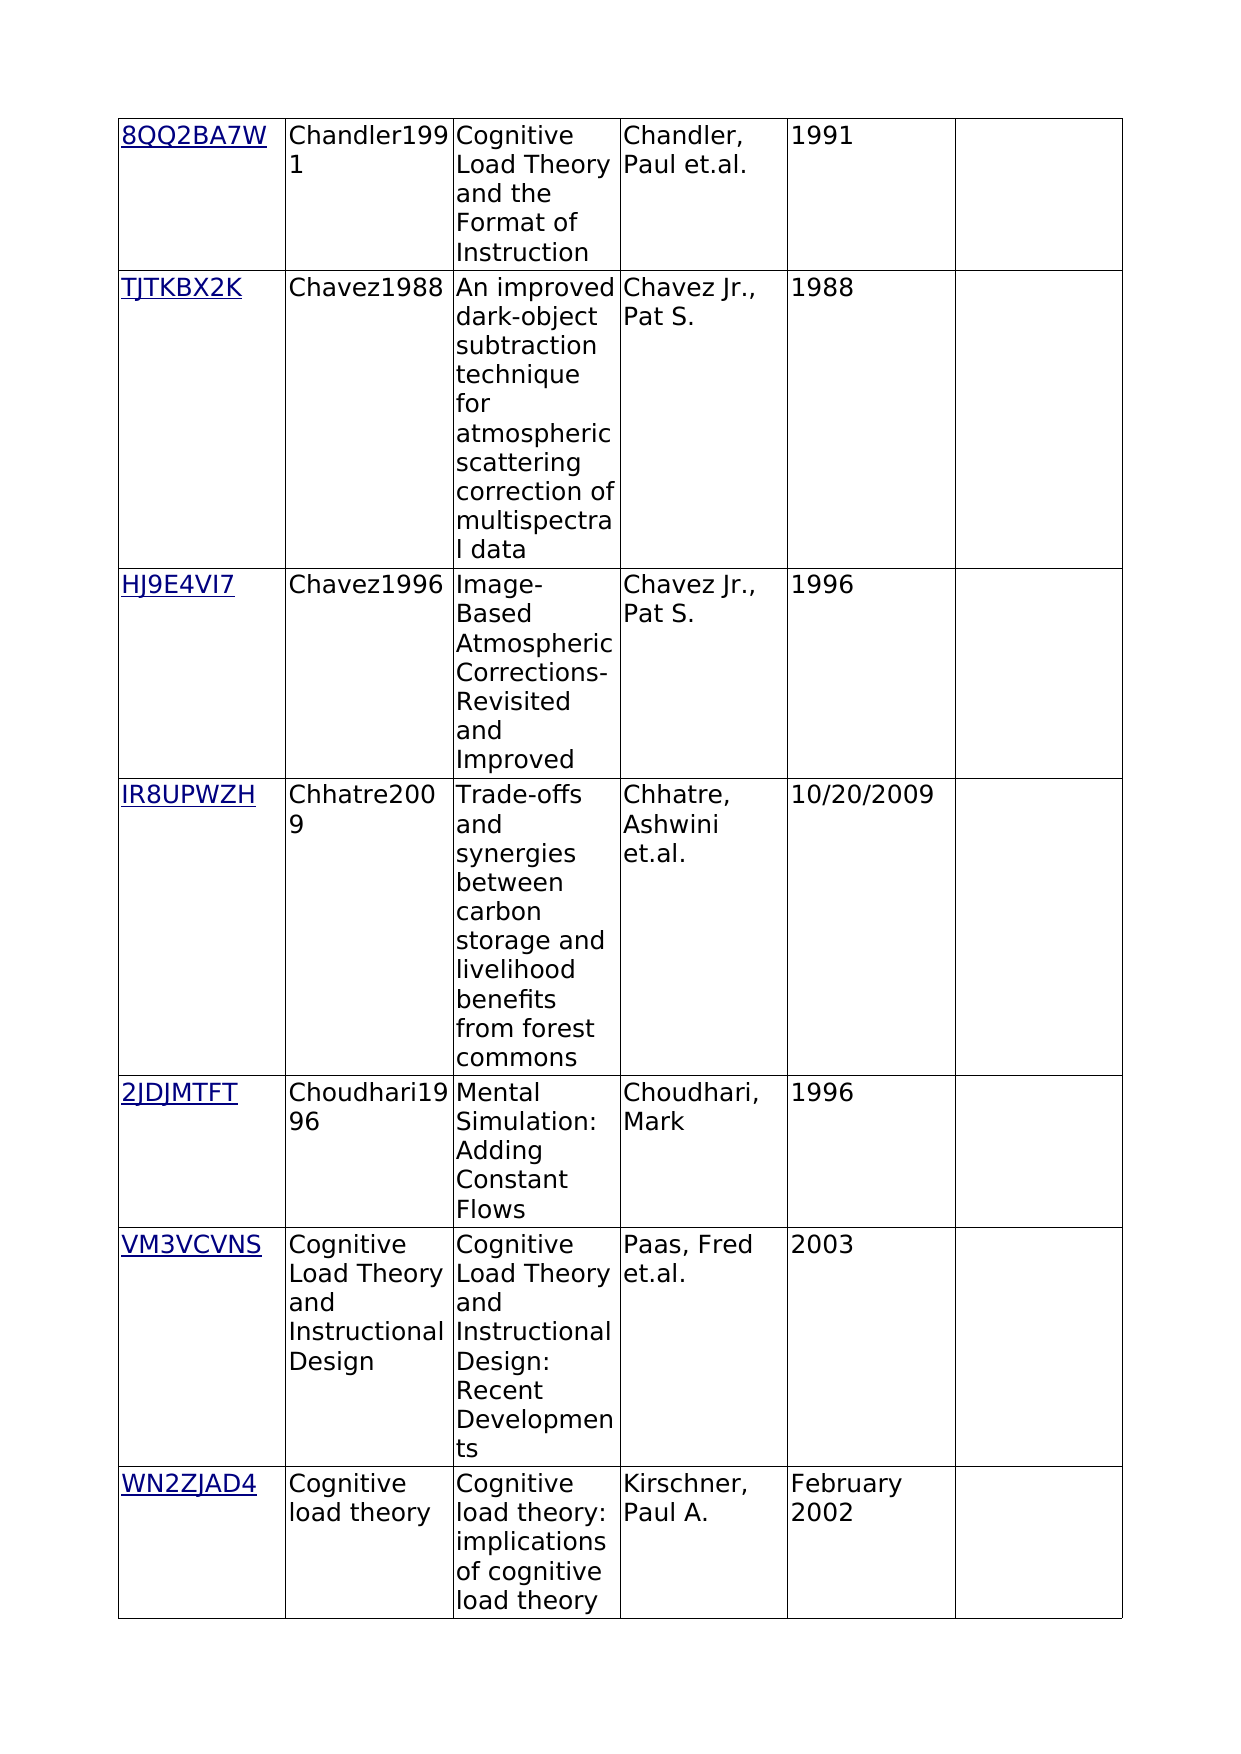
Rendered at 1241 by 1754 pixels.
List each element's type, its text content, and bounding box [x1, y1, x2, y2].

table_cell [956, 1228, 1122, 1466]
table_cell Chavez1988 [286, 271, 453, 567]
table_cell 10/20/2009 [788, 779, 955, 1075]
table_cell Choudhari, Mark [621, 1076, 787, 1227]
table_cell [956, 119, 1122, 270]
table_cell Trade-offs and synergies between carbon storage and livelihood benefits from forest commons [454, 779, 620, 1075]
table_cell Cognitive Load Theory and the Format of Instruction [454, 119, 620, 270]
table_cell Kirschner, Paul A. [621, 1467, 787, 1618]
table_cell Mental Simulation: Adding Constant Flows [454, 1076, 620, 1227]
table_cell Cognitive Load Theory and Instructional Design: Recent Developments [454, 1228, 620, 1466]
table_cell WN2ZJAD4 [119, 1467, 285, 1618]
table_cell HJ9E4VI7 [119, 569, 285, 778]
table_cell VM3VCVNS [119, 1228, 285, 1466]
table_cell Chavez1996 [286, 569, 453, 778]
table_cell 1996 [788, 569, 955, 778]
table_cell 1996 [788, 1076, 955, 1227]
table_cell [956, 1467, 1122, 1618]
table_cell Chavez Jr., Pat S. [621, 569, 787, 778]
table_cell Chhatre2009 [286, 779, 453, 1075]
table_cell Cognitive load theory [286, 1467, 453, 1618]
table_cell February 2002 [788, 1467, 955, 1618]
table_cell An improved dark-object subtraction technique for atmospheric scattering correction of multispectral data [454, 271, 620, 567]
table_cell Choudhari1996 [286, 1076, 453, 1227]
table_cell 8QQ2BA7W [119, 119, 285, 270]
table_cell Paas, Fred et.al. [621, 1228, 787, 1466]
table_cell 1988 [788, 271, 955, 567]
table_cell [956, 271, 1122, 567]
table_cell 2JDJMTFT [119, 1076, 285, 1227]
table_cell Cognitive Load Theory and Instructional Design [286, 1228, 453, 1466]
table_cell [956, 1076, 1122, 1227]
table_cell Chavez Jr., Pat S. [621, 271, 787, 567]
table_cell Cognitive load theory: implications of cognitive load theory [454, 1467, 620, 1618]
table_cell Image-Based Atmospheric Corrections-Revisited and Improved [454, 569, 620, 778]
table_cell Chhatre, Ashwini et.al. [621, 779, 787, 1075]
table_cell 1991 [788, 119, 955, 270]
table_cell TJTKBX2K [119, 271, 285, 567]
table_cell [956, 779, 1122, 1075]
table_cell IR8UPWZH [119, 779, 285, 1075]
table_cell Chandler1991 [286, 119, 453, 270]
table_cell Chandler, Paul et.al. [621, 119, 787, 270]
table_cell 2003 [788, 1228, 955, 1466]
table_cell [956, 569, 1122, 778]
